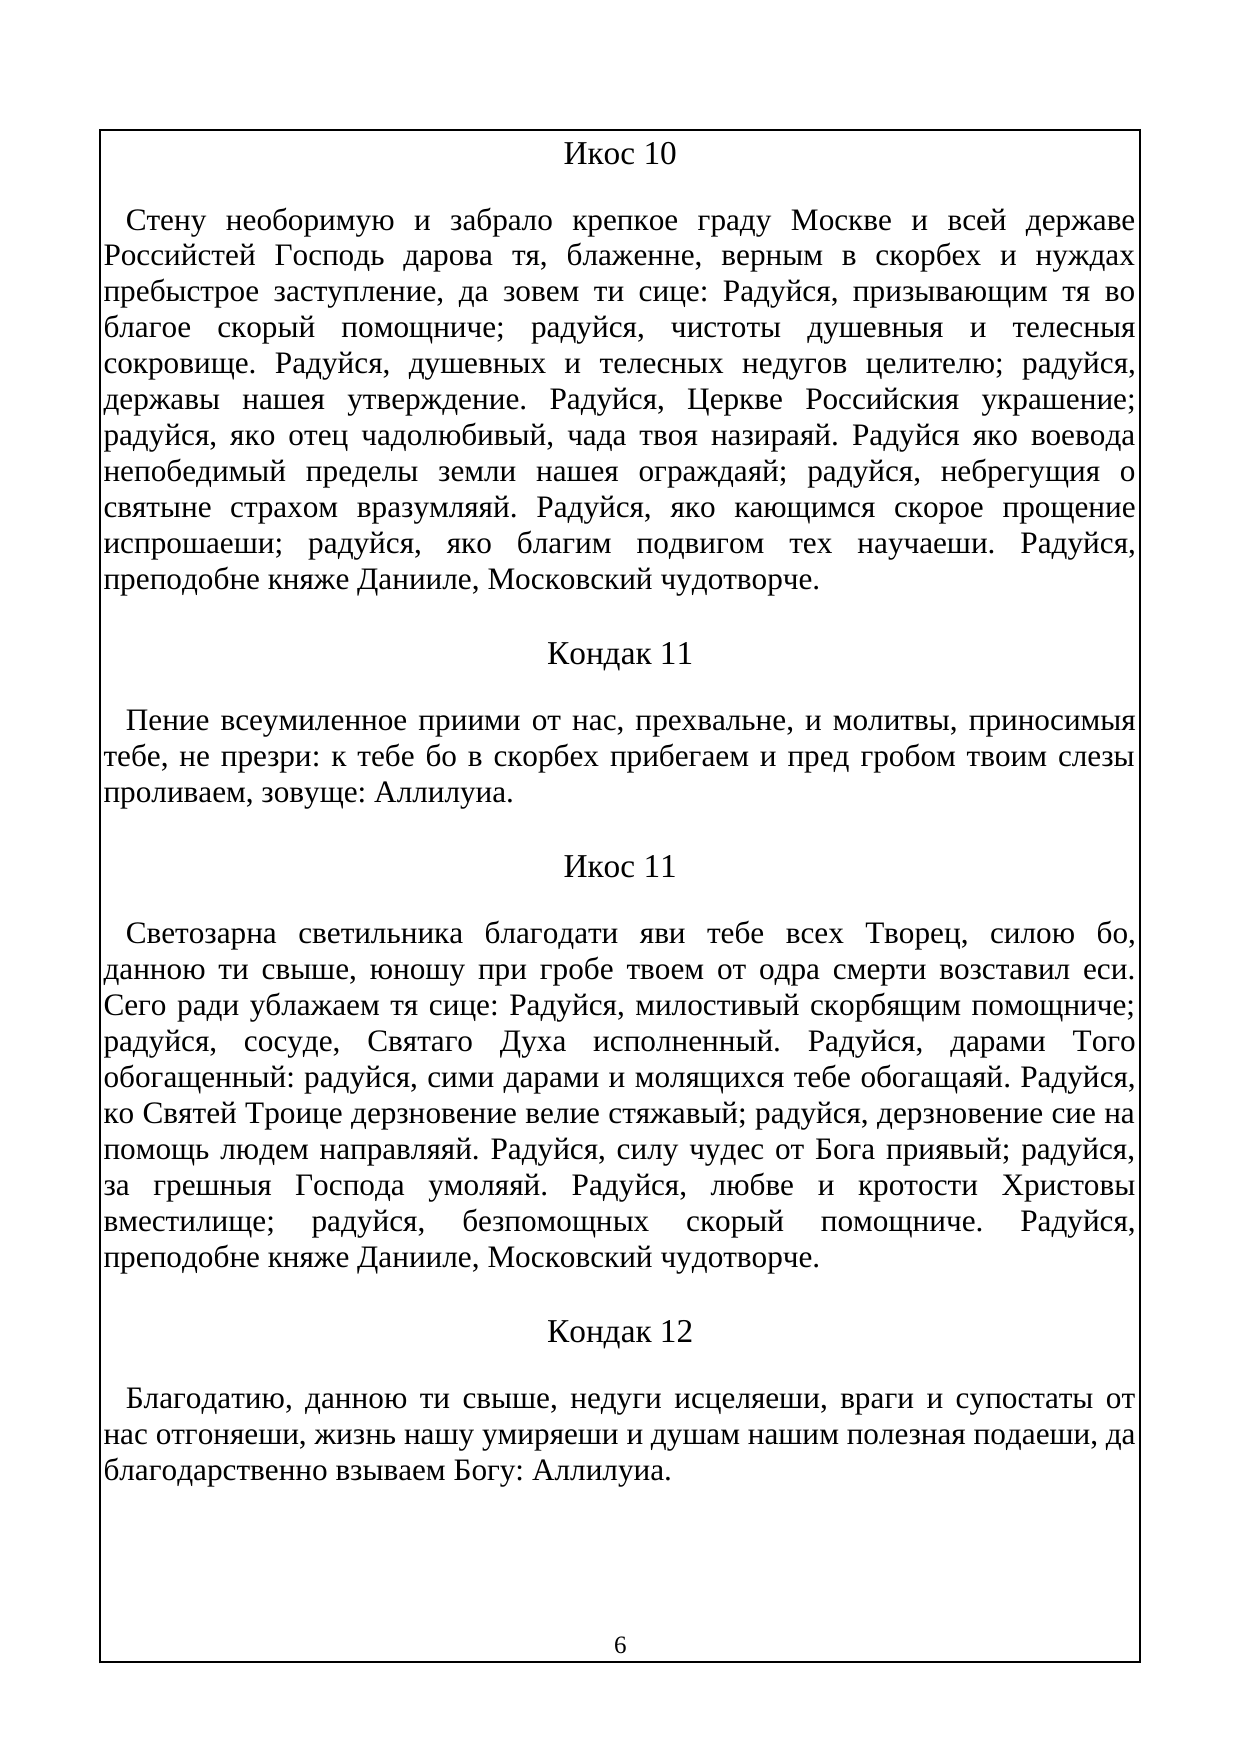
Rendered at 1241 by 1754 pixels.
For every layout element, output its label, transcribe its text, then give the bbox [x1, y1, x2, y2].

text Стену необоримую и забрало крепкое граду Москве и всей державе Российстей Господь дарова тя, блаженне, верным в скорбех и нуждах пребыстрое заступление, да зовем ти сице: Радуйся, призывающим тя во благое скорый помощниче; радуйся, чистоты душевныя и телесныя сокровище. Радуйся, душевных и телесных недугов целителю; радуйся, державы нашея утверждение. Радуйся, Церкве Российския украшение; радуйся, яко отец чадолюбивый, чада твоя назираяй. Радуйся яко воевода непобедимый пределы земли нашея ограждаяй; радуйся, небрегущия о святыне страхом вразумляяй. Радуйся, яко кающимся скорое прощение испрошаеши; радуйся, яко благим подвигом тех научаеши. Радуйся, преподобне княже Данииле, Московский чудотворче. [103, 201, 1137, 596]
subtitle Кондак 12 [103, 1311, 1137, 1350]
subtitle Икос 10 [103, 133, 1137, 171]
text Светозарна светильника благодати яви тебе всех Творец, силою бо, данною ти свыше, юношу при гробе твоем от одра смерти возставил еси. Сего ради ублажаем тя сице: Радуйся, милостивый скорбящим помощниче; радуйся, сосуде, Святаго Духа исполненный. Радуйся, дарами Того обогащенный: радуйся, сими дарами и молящихся тебе обогащаяй. Радуйся, ко Святей Троице дерзновение велие стяжавый; радуйся, дерзновение сие на помощь людем направляяй. Радуйся, силу чудес от Бога приявый; радуйся, за грешныя Господа умоляяй. Радуйся, любве и кротости Христовы вместилище; радуйся, безпомощных скорый помощниче. Радуйся, преподобне княже Данииле, Московский чудотворче. [103, 914, 1137, 1274]
text Пение всеумиленное приими от нас, прехвальне, и молитвы, приносимыя тебе, не презри: к тебе бо в скорбех прибегаем и пред гробом твоим слезы проливаем, зовуще: Аллилуиа. [103, 701, 1137, 809]
text Благодатию, данною ти свыше, недуги исцеляеши, враги и супостаты от нас отгоняеши, жизнь нашу умиряеши и душам нашим полезная подаеши, да благодарственно взываем Богу: Аллилуиа. [103, 1379, 1137, 1487]
subtitle Икос 11 [103, 847, 1137, 885]
subtitle Кондак 11 [103, 633, 1137, 672]
